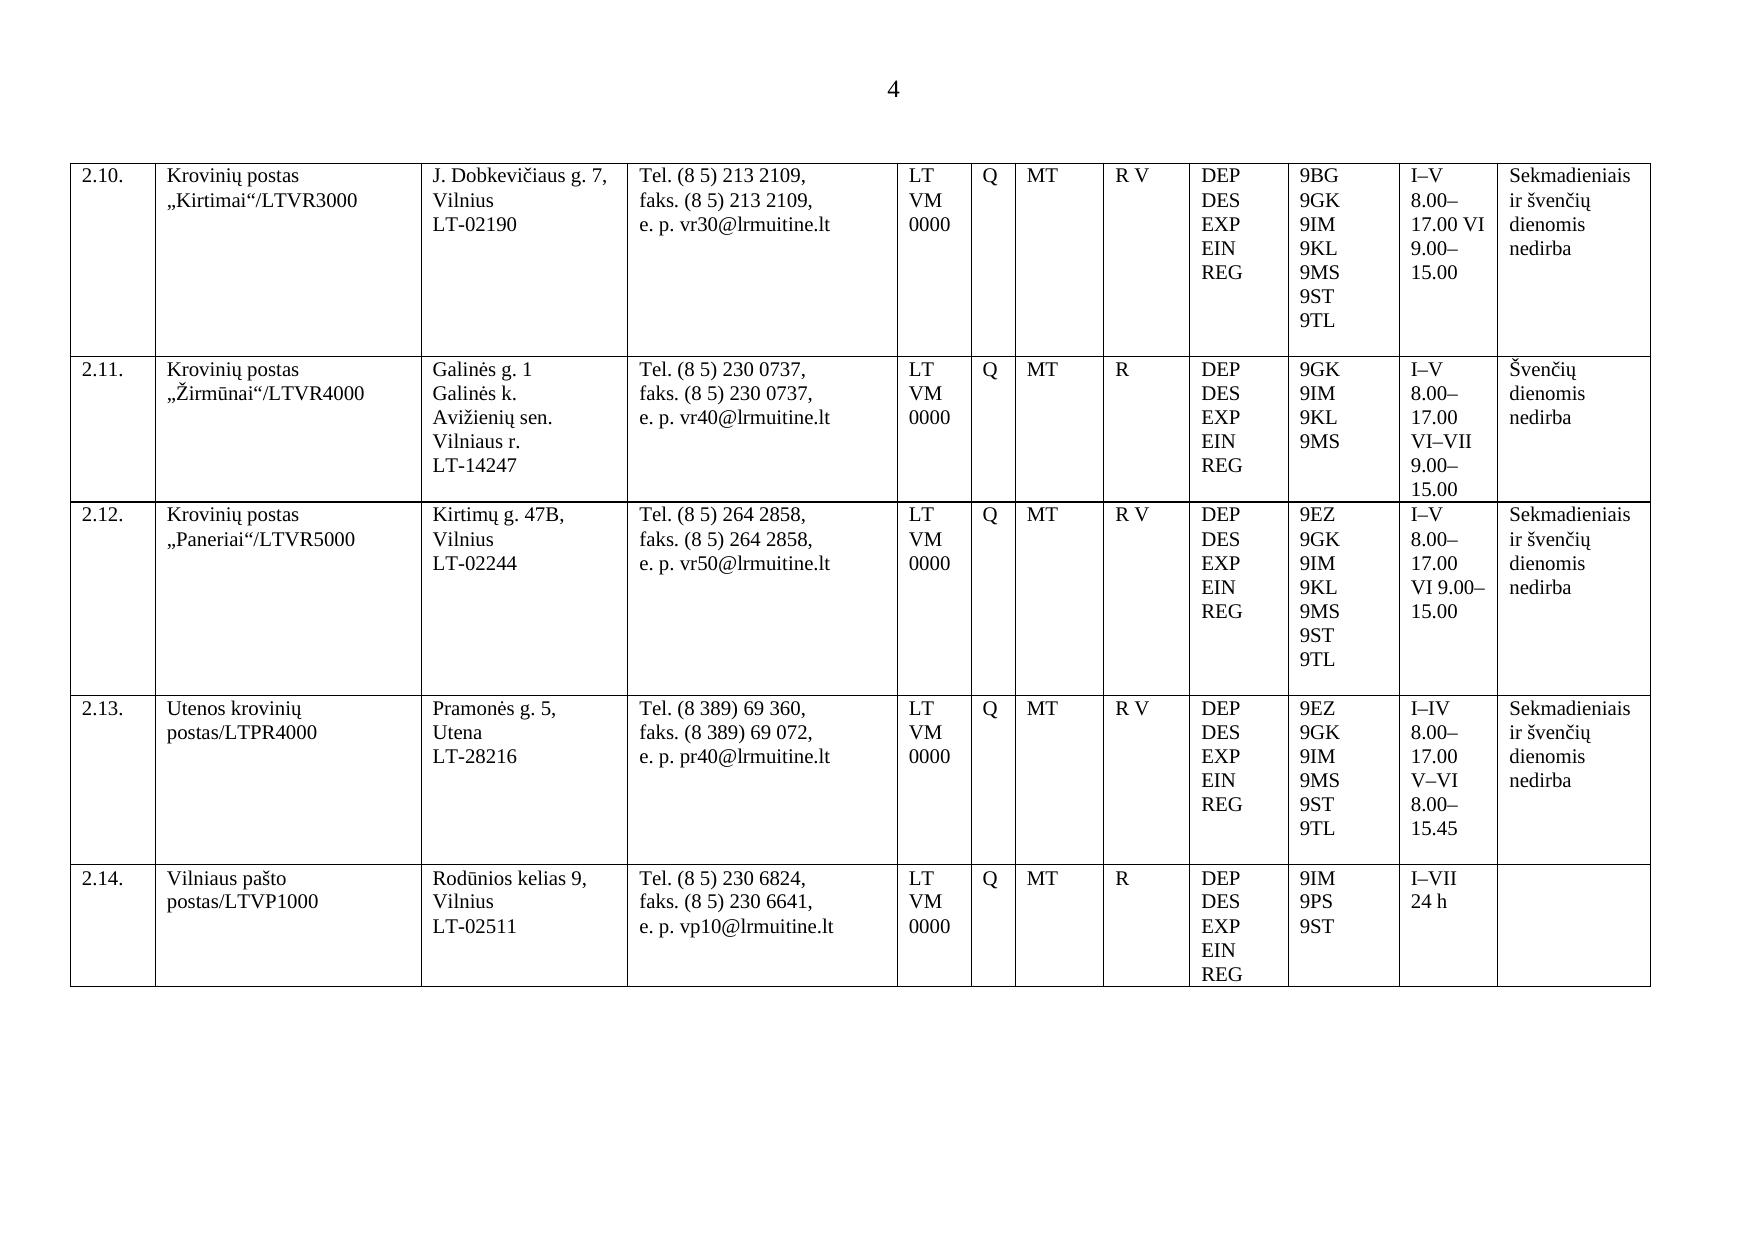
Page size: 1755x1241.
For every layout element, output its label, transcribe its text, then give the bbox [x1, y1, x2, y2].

table_cell Pramonės g. 5, Utena LT-28216 [422, 696, 627, 864]
table_cell I–IV 8.00–17.00 V–VI 8.00–15.45 [1400, 696, 1497, 864]
table_cell Tel. (8 389) 69 360, faks. (8 389) 69 072, e. p. pr40@lrmuitine.lt [628, 696, 897, 864]
table_cell Švenčių dienomis nedirba [1498, 357, 1650, 501]
table_cell Sekmadieniais ir švenčių dienomis nedirba [1498, 696, 1650, 864]
table_cell [1498, 865, 1650, 986]
table_cell MT [1016, 503, 1103, 695]
table_cell Vilniaus pašto postas/LTVP1000 [156, 865, 421, 986]
table_cell R V [1104, 164, 1189, 356]
table_cell R V [1104, 696, 1189, 864]
table_cell I–V 8.00–17.00 VI 9.00–15.00 [1400, 503, 1497, 695]
table_cell R [1104, 865, 1189, 986]
table_cell MT [1016, 164, 1103, 356]
table_cell DEP DES EXP EIN REG [1190, 503, 1288, 695]
table_cell Tel. (8 5) 230 0737, faks. (8 5) 230 0737, e. p. vr40@lrmuitine.lt [628, 357, 897, 501]
table_cell J. Dobkevičiaus g. 7, Vilnius LT-02190 [422, 164, 627, 356]
table_cell Galinės g. 1 Galinės k. Avižienių sen. Vilniaus r. LT-14247 [422, 357, 627, 501]
table_cell DEP DES EXP EIN REG [1190, 696, 1288, 864]
table_cell 9BG 9GK 9IM 9KL 9MS 9ST 9TL [1289, 164, 1399, 356]
table_cell Tel. (8 5) 264 2858, faks. (8 5) 264 2858, e. p. vr50@lrmuitine.lt [628, 503, 897, 695]
table_cell Rodūnios kelias 9, Vilnius LT-02511 [422, 865, 627, 986]
table_cell 9EZ 9GK 9IM 9MS 9ST 9TL [1289, 696, 1399, 864]
table_cell Kirtimų g. 47B, Vilnius LT-02244 [422, 503, 627, 695]
table_cell DEP DES EXP EIN REG [1190, 164, 1288, 356]
table_cell I–V 8.00–17.00 VI 9.00–15.00 [1400, 164, 1497, 356]
table_cell I–V 8.00–17.00 VI–VII 9.00–15.00 [1400, 357, 1497, 501]
table_cell 2.14. [71, 865, 155, 986]
table_cell 2.13. [71, 696, 155, 864]
table_cell 2.11. [71, 357, 155, 501]
table_cell R V [1104, 503, 1189, 695]
table_cell LT VM 0000 [898, 865, 971, 986]
table_cell Q [972, 503, 1015, 695]
table_cell Sekmadieniais ir švenčių dienomis nedirba [1498, 503, 1650, 695]
table_cell Krovinių postas „Kirtimai“/LTVR3000 [156, 164, 421, 356]
table_cell R [1104, 357, 1189, 501]
table_cell LT VM 0000 [898, 357, 971, 501]
table_cell 2.12. [71, 503, 155, 695]
table_cell MT [1016, 696, 1103, 864]
table_cell DEP DES EXP EIN REG [1190, 357, 1288, 501]
table_cell 9EZ 9GK 9IM 9KL 9MS 9ST 9TL [1289, 503, 1399, 695]
table_cell Tel. (8 5) 230 6824, faks. (8 5) 230 6641, e. p. vp10@lrmuitine.lt [628, 865, 897, 986]
table_cell MT [1016, 357, 1103, 501]
table_cell LT VM 0000 [898, 696, 971, 864]
table_cell Tel. (8 5) 213 2109, faks. (8 5) 213 2109, e. p. vr30@lrmuitine.lt [628, 164, 897, 356]
table_cell Q [972, 164, 1015, 356]
table_cell LT VM 0000 [898, 503, 971, 695]
table_cell 2.10. [71, 164, 155, 356]
table_cell I–VII 24 h [1400, 865, 1497, 986]
table_cell Krovinių postas „Žirmūnai“/LTVR4000 [156, 357, 421, 501]
table_cell Krovinių postas „Paneriai“/LTVR5000 [156, 503, 421, 695]
table_cell Q [972, 357, 1015, 501]
table_cell Sekmadieniais ir švenčių dienomis nedirba [1498, 164, 1650, 356]
table_cell Utenos krovinių postas/LTPR4000 [156, 696, 421, 864]
table_cell MT [1016, 865, 1103, 986]
table_cell LT VM 0000 [898, 164, 971, 356]
table_cell DEP DES EXP EIN REG [1190, 865, 1288, 986]
table_cell Q [972, 696, 1015, 864]
table_cell 9GK 9IM 9KL 9MS [1289, 357, 1399, 501]
table_cell Q [972, 865, 1015, 986]
table_cell 9IM 9PS 9ST [1289, 865, 1399, 986]
